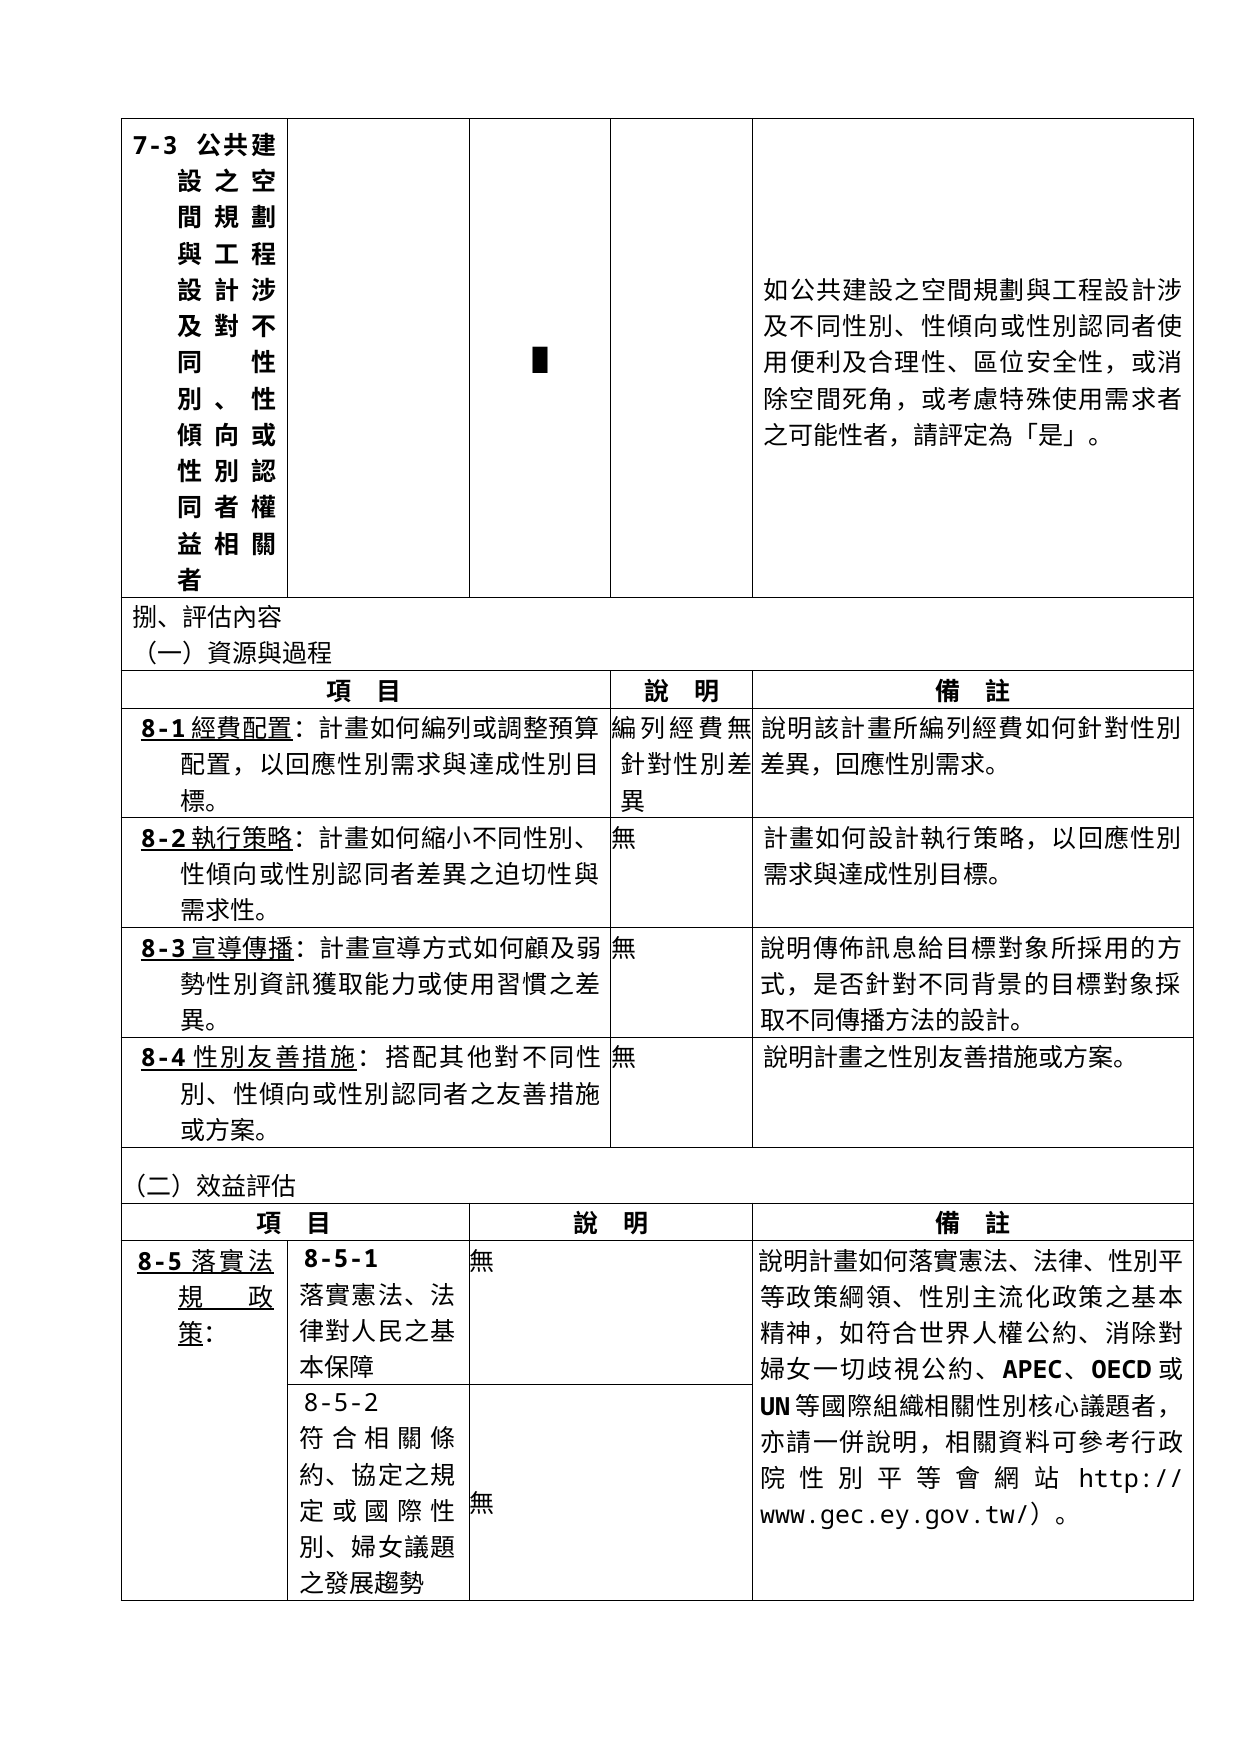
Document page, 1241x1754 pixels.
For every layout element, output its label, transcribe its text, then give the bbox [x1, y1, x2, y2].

table_cell 如公共建設之空間規劃與工程設計涉及不同性別、性傾向或性別認同者使用便利及合理性、區位安全性，或消除空間死角，或考慮特殊使用需求者之可能性者，請評定為「是」。 [753, 119, 1193, 597]
table_cell 說明傳佈訊息給目標對象所採用的方式，是否針對不同背景的目標對象採取不同傳播方法的設計。 [753, 928, 1193, 1037]
table_cell 項 目 [122, 1204, 469, 1240]
table_cell 說明該計畫所編列經費如何針對性別差異，回應性別需求。 [753, 709, 1193, 817]
table_cell 編列經費無針對性別差異 [611, 709, 752, 817]
table_cell 說 明 [611, 671, 752, 707]
table_cell 8-3宣導傳播：計畫宣導方式如何顧及弱勢性別資訊獲取能力或使用習慣之差異。 [122, 928, 610, 1037]
table_cell [288, 119, 469, 597]
table_cell 無 [611, 928, 752, 1037]
table_cell 無 [470, 1241, 752, 1384]
table_cell 8-2執行策略：計畫如何縮小不同性別、性傾向或性別認同者差異之迫切性與需求性。 [122, 818, 610, 927]
table_cell 說 明 [470, 1204, 752, 1240]
table_cell 無 [611, 1038, 752, 1147]
table_cell 計畫如何設計執行策略，以回應性別需求與達成性別目標。 [753, 818, 1193, 927]
table_cell 8-5-1 落實憲法、法律對人民之基本保障 [288, 1241, 469, 1384]
table_cell [611, 119, 752, 597]
table_cell 項 目 [122, 671, 610, 707]
table_cell 無 [470, 1385, 752, 1600]
table_cell 備 註 [753, 1204, 1193, 1240]
table_cell （二）效益評估 [122, 1148, 1193, 1203]
table_cell 無 [611, 818, 752, 927]
table_cell 8-4性別友善措施：搭配其他對不同性別、性傾向或性別認同者之友善措施或方案。 [122, 1038, 610, 1147]
table_cell ▇ [470, 119, 610, 597]
table_cell 8-1經費配置：計畫如何編列或調整預算配置，以回應性別需求與達成性別目標。 [122, 709, 610, 817]
table_cell 7-3 公共建設之空間規劃與工程設計涉及對不同性別、性傾向或性別認同者權益相關者 [122, 119, 287, 597]
table_cell 說明計畫如何落實憲法、法律、性別平等政策綱領、性別主流化政策之基本精神，如符合世界人權公約、消除對婦女一切歧視公約、APEC、OECD或UN等國際組織相關性別核心議題者，亦請一併說明，相關資料可參考行政院性別平等會網站http://www.gec.ey.gov.tw/）。 [753, 1241, 1193, 1600]
table_cell 8-5落實法規政策： [122, 1241, 287, 1600]
table_cell 備 註 [753, 671, 1193, 707]
table_cell 捌、評估內容 （一）資源與過程 [122, 598, 1193, 670]
table_cell 8-5-2 符合相關條約、協定之規定或國際性別、婦女議題之發展趨勢 [288, 1385, 469, 1600]
table_cell 說明計畫之性別友善措施或方案。 [753, 1038, 1193, 1147]
